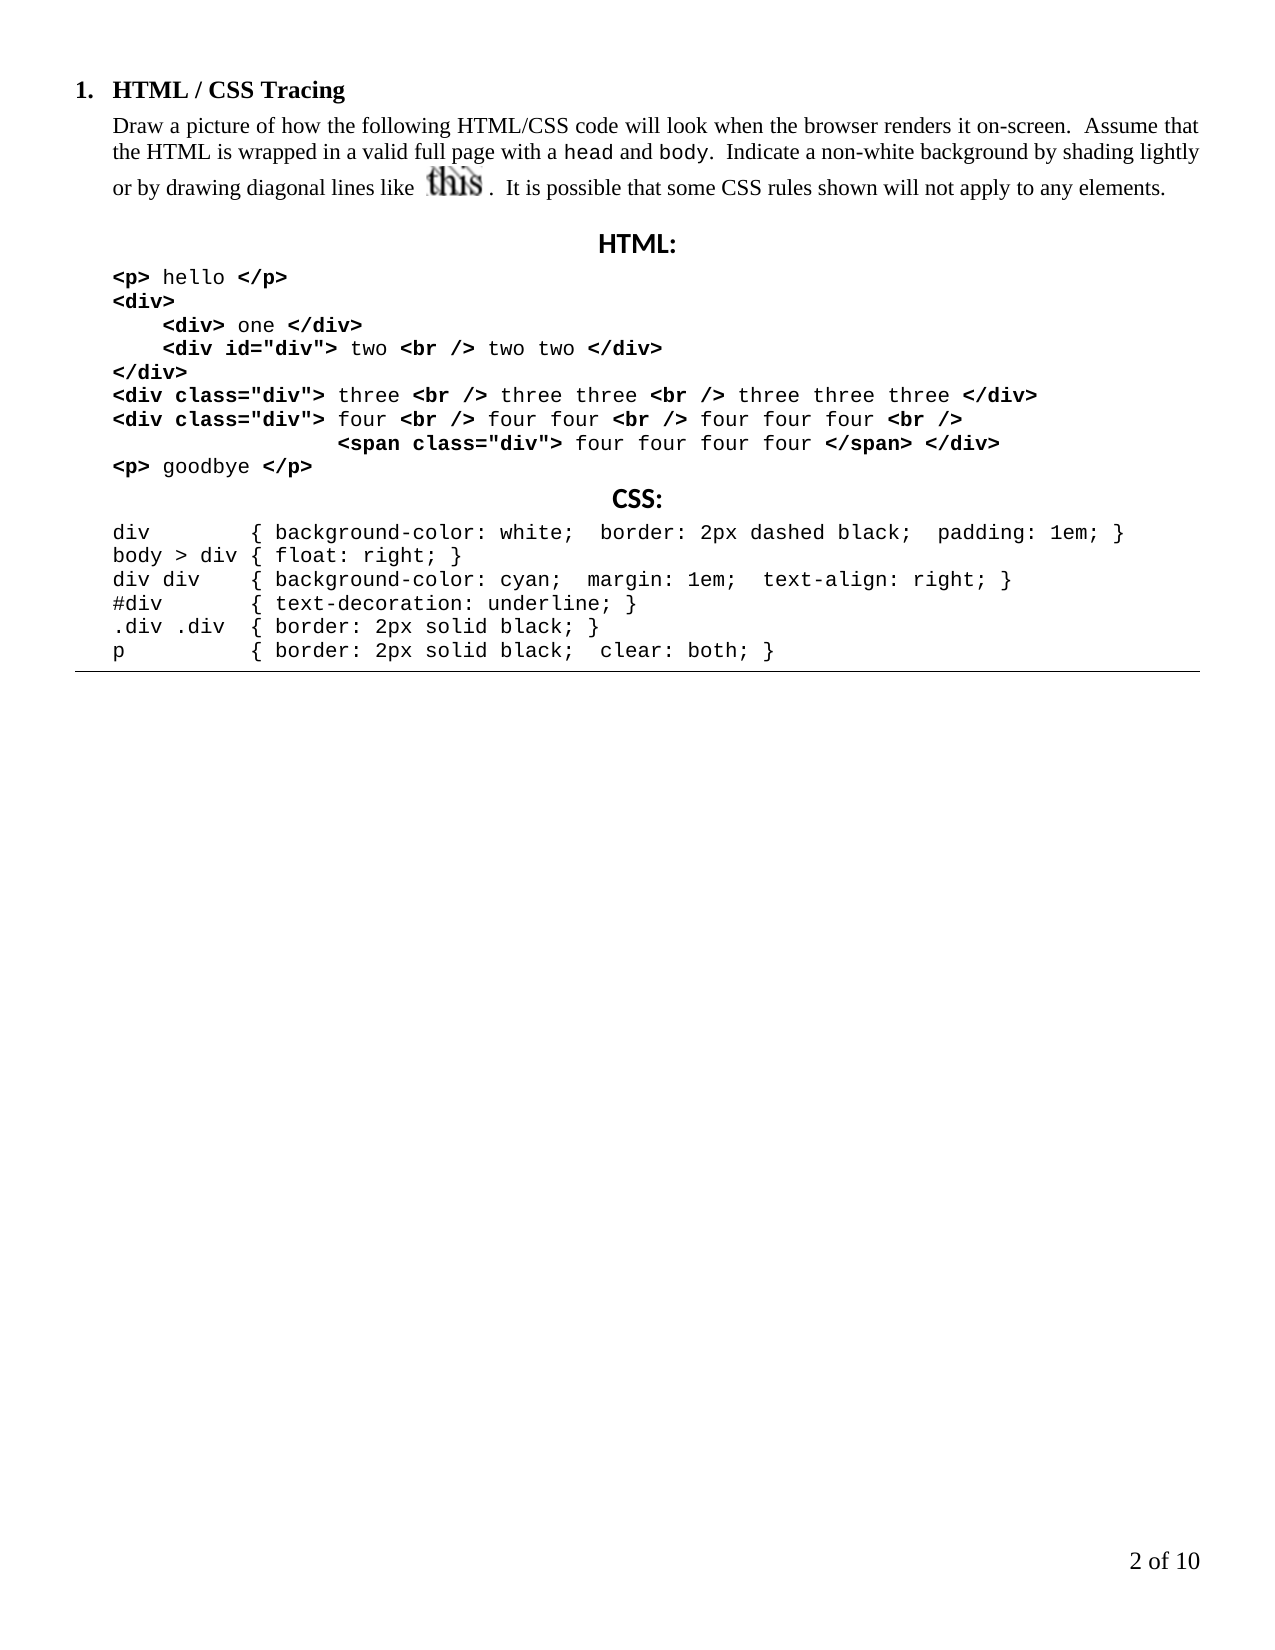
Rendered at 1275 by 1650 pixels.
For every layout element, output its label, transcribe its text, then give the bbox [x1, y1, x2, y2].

text 1. HTML / CSS Tracing [75, 75, 1200, 104]
text </div> [112, 362, 1200, 386]
text p { border: 2px solid black; clear: both; } [112, 640, 1200, 664]
subtitle CSS: [75, 480, 1200, 516]
text <span class="div"> four four four four </span> </div> [112, 433, 1200, 456]
subtitle HTML: [75, 225, 1200, 261]
text Draw a picture of how the following HTML/CSS code will look when the browser renders it on-screen. Assume that the HTML is wrapped in a valid full page with a head and body. Indicate a non-white background by shading lightly or by drawing diagonal lines like . It is possible that some CSS rules shown will not apply to any elements. [112, 112, 1200, 200]
text <p> hello </p> [112, 267, 1200, 291]
text <div> one </div> [112, 314, 1200, 338]
text div { background-color: white; border: 2px dashed black; padding: 1em; } [112, 522, 1200, 545]
text .div .div { border: 2px solid black; } [112, 616, 1200, 640]
picture [426, 166, 483, 196]
text <div> [112, 291, 1200, 314]
text <div class="div"> three <br /> three three <br /> three three three </div> [112, 386, 1200, 409]
text <div id="div"> two <br /> two two </div> [112, 338, 1200, 362]
text <p> goodbye </p> [112, 456, 1200, 480]
text #div { text-decoration: underline; } [112, 593, 1200, 616]
text <div class="div"> four <br /> four four <br /> four four four <br /> [112, 409, 1200, 433]
text body > div { float: right; } [112, 545, 1200, 569]
text div div { background-color: cyan; margin: 1em; text-align: right; } [112, 569, 1200, 593]
